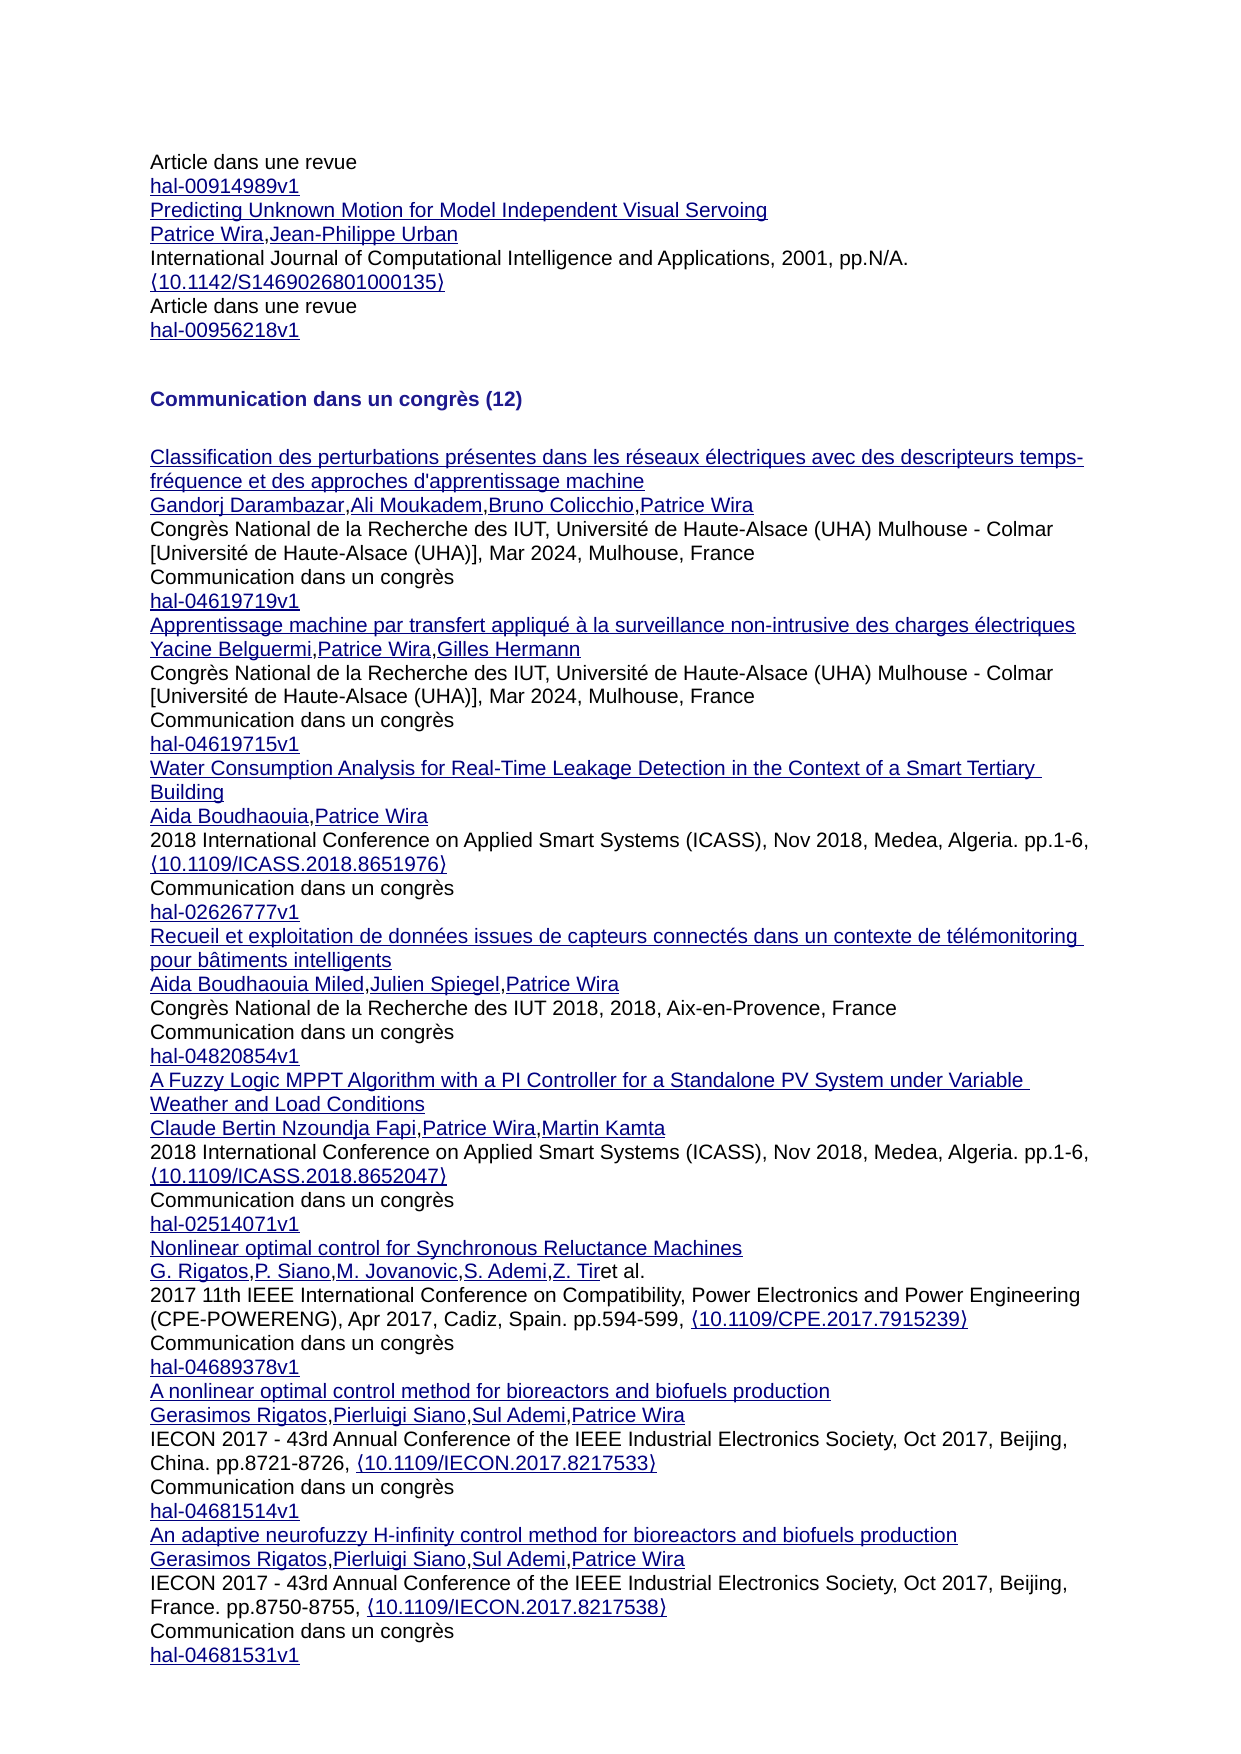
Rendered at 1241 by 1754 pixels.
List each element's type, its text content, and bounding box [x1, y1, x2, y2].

table_header Classification des perturbations présentes dans les réseaux électriques avec des descripteurs temps-fréquence et des approches d'apprentissage machine Gandorj Darambazar,Ali Moukadem,Bruno Colicchio,Patrice Wira Congrès National de la Recherche des IUT, Université de Haute-Alsace (UHA) Mulhouse - Colmar [Université de Haute-Alsace (UHA)], Mar 2024, Mulhouse, France Communication dans un congrès hal-04619719v1 [150, 445, 1090, 612]
table_cell An adaptive neurofuzzy H-infinity control method for bioreactors and biofuels production Gerasimos Rigatos,Pierluigi Siano,Sul Ademi,Patrice Wira IECON 2017 - 43rd Annual Conference of the IEEE Industrial Electronics Society, Oct 2017, Beijing, France. pp.8750-8755, ⟨10.1109/IECON.2017.8217538⟩ Communication dans un congrès hal-04681531v1 [150, 1523, 1090, 1667]
table_cell Predicting Unknown Motion for Model Independent Visual Servoing Patrice Wira,Jean-Philippe Urban International Journal of Computational Intelligence and Applications, 2001, pp.N/A. ⟨10.1142/S1469026801000135⟩ Article dans une revue hal-00956218v1 [150, 198, 1090, 342]
table_cell Apprentissage machine par transfert appliqué à la surveillance non-intrusive des charges électriques Yacine Belguermi,Patrice Wira,Gilles Hermann Congrès National de la Recherche des IUT, Université de Haute-Alsace (UHA) Mulhouse - Colmar [Université de Haute-Alsace (UHA)], Mar 2024, Mulhouse, France Communication dans un congrès hal-04619715v1 [150, 613, 1090, 756]
table_cell Nonlinear optimal control for Synchronous Reluctance Machines G. Rigatos,P. Siano,M. Jovanovic,S. Ademi,Z. Tiret al. 2017 11th IEEE International Conference on Compatibility, Power Electronics and Power Engineering (CPE-POWERENG), Apr 2017, Cadiz, Spain. pp.594-599, ⟨10.1109/CPE.2017.7915239⟩ Communication dans un congrès hal-04689378v1 [150, 1235, 1090, 1379]
table_cell Recueil et exploitation de données issues de capteurs connectés dans un contexte de télémonitoring pour bâtiments intelligents Aida Boudhaouia Miled,Julien Spiegel,Patrice Wira Congrès National de la Recherche des IUT 2018, 2018, Aix-en-Provence, France Communication dans un congrès hal-04820854v1 [150, 924, 1090, 1068]
table_cell Water Consumption Analysis for Real-Time Leakage Detection in the Context of a Smart Tertiary Building Aida Boudhaouia,Patrice Wira 2018 International Conference on Applied Smart Systems (ICASS), Nov 2018, Medea, Algeria. pp.1-6, ⟨10.1109/ICASS.2018.8651976⟩ Communication dans un congrès hal-02626777v1 [150, 756, 1090, 924]
subtitle Communication dans un congrès (12) [150, 386, 1090, 410]
table_cell Article dans une revue hal-00914989v1 [150, 150, 1090, 198]
table_cell A nonlinear optimal control method for bioreactors and biofuels production Gerasimos Rigatos,Pierluigi Siano,Sul Ademi,Patrice Wira IECON 2017 - 43rd Annual Conference of the IEEE Industrial Electronics Society, Oct 2017, Beijing, China. pp.8721-8726, ⟨10.1109/IECON.2017.8217533⟩ Communication dans un congrès hal-04681514v1 [150, 1379, 1090, 1523]
table_cell A Fuzzy Logic MPPT Algorithm with a PI Controller for a Standalone PV System under Variable Weather and Load Conditions Claude Bertin Nzoundja Fapi,Patrice Wira,Martin Kamta 2018 International Conference on Applied Smart Systems (ICASS), Nov 2018, Medea, Algeria. pp.1-6, ⟨10.1109/ICASS.2018.8652047⟩ Communication dans un congrès hal-02514071v1 [150, 1068, 1090, 1235]
